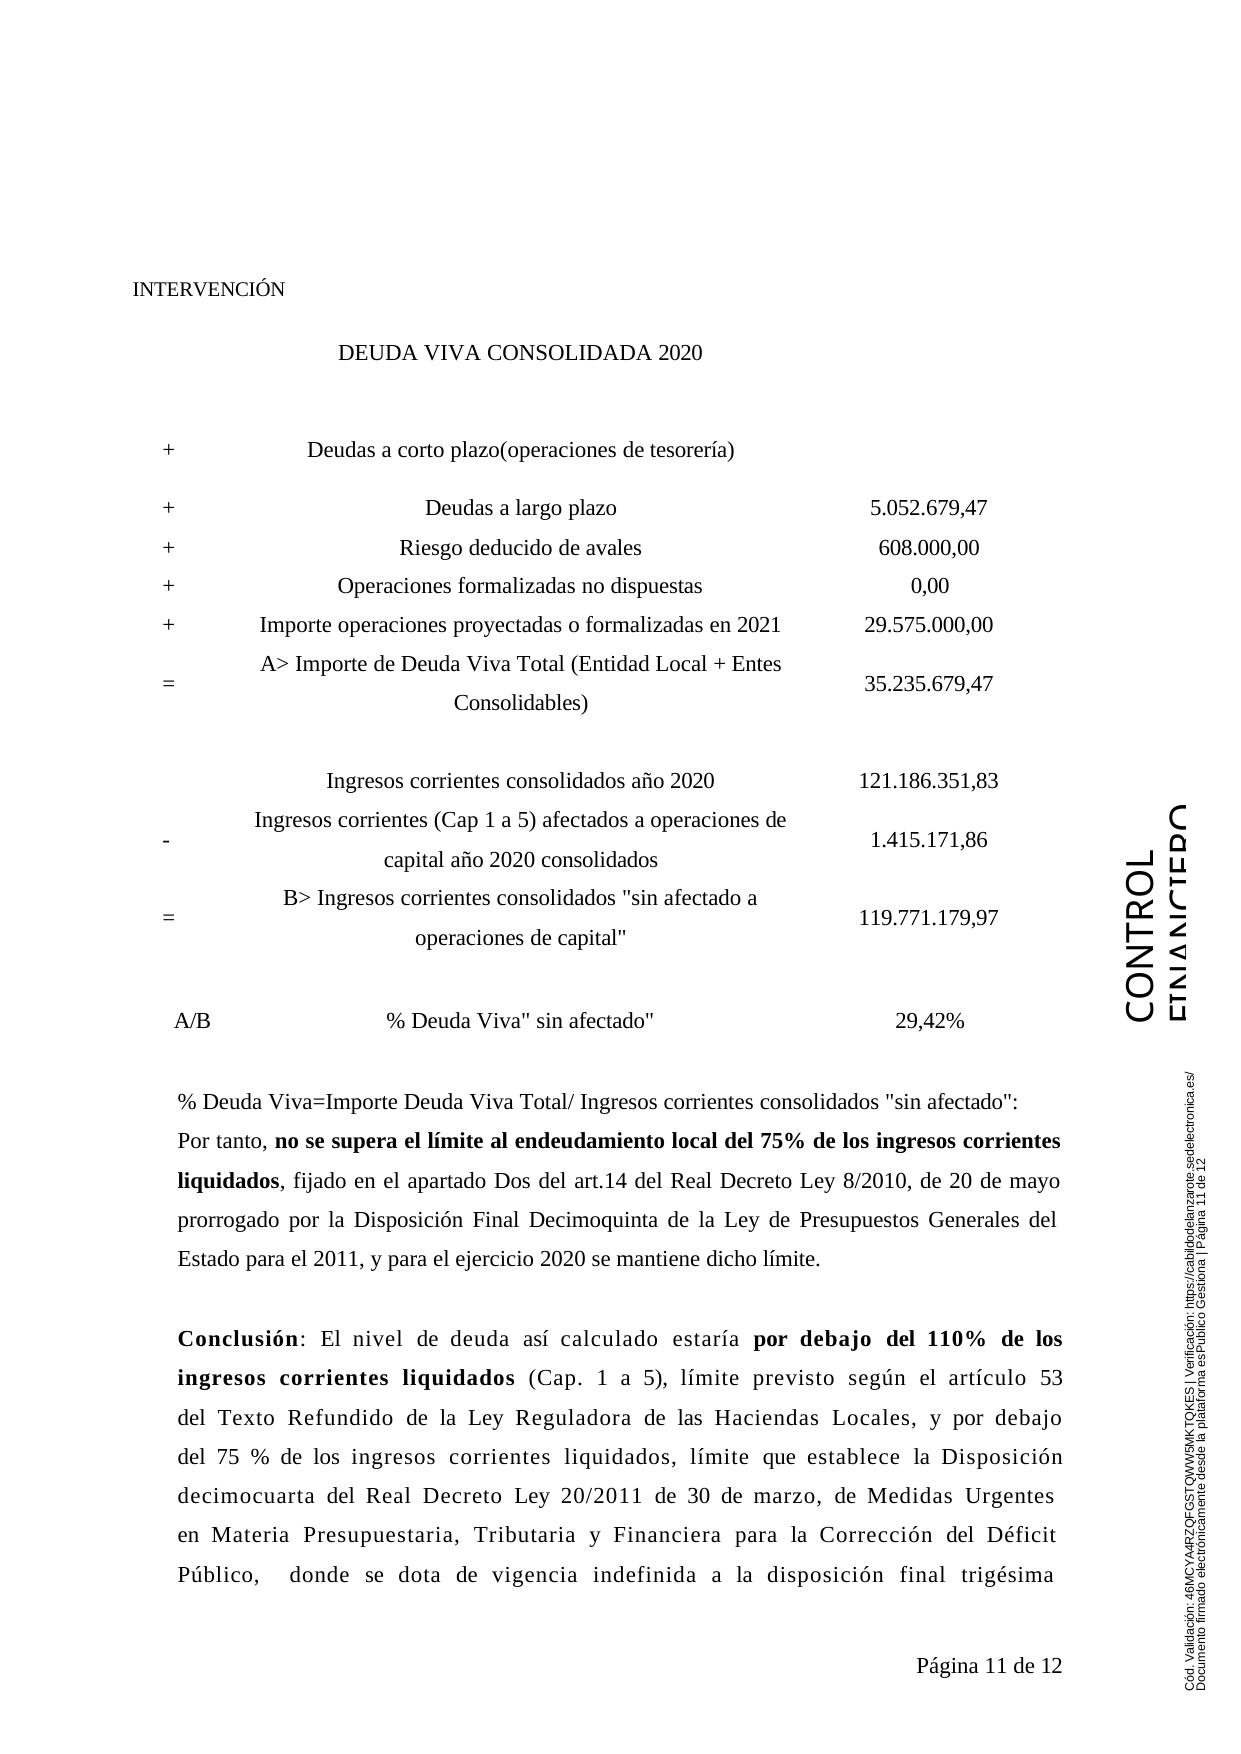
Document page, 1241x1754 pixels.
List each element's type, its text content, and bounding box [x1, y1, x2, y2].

text capital año 2020 consolidados [227, 846, 814, 872]
text Conclusión: El nivel de deuda así calculado estaría por debajo del 110% de los ingresos corrientes liquidados (Cap. 1 a 5), límite previsto según el artículo 53 del Texto Refundido de la Ley Reguladora de las Haciendas Locales, y por debajo del 75 % de los ingresos corrientes liquidados, límite que establece la Disposición decimocuarta del Real Decreto Ley 20/2011 de 30 de marzo, de Medidas Urgentes [177, 1325, 1063, 1509]
text Consolidables) [227, 689, 814, 716]
text % Deuda Viva" sin afectado" [386, 1007, 815, 1033]
text Riesgo deducido de avales [399, 533, 815, 560]
text Deudas a corto plazo(operaciones de tesorería) [227, 436, 814, 462]
text 35.235.679,47 [864, 670, 1045, 696]
text - [162, 826, 227, 852]
text 29.575.000,00 [864, 611, 1045, 638]
text 121.186.351,83 [858, 767, 1045, 794]
text DEUDA VIVA CONSOLIDADA 2020 [338, 338, 815, 365]
text % Deuda Viva=Importe Deuda Viva Total/ Ingresos corrientes consolidados "sin afectado": [177, 1088, 1064, 1114]
text Ingresos corrientes consolidados año 2020 [326, 767, 815, 794]
text Operaciones formalizadas no dispuestas [337, 572, 815, 598]
text A/B [174, 1007, 227, 1033]
text Estado para el 2011, y para el ejercicio 2020 se mantiene dicho límite. [177, 1246, 1064, 1272]
text + [162, 533, 227, 560]
text + [162, 494, 227, 521]
text Cód. Validación: 46MCYA4RZQFGSTQWW5MKTQKES | Verificación: https://cabildodelanzarote.sedelectronica.es/ Documento firmado electrónicamente desde la plataforma esPublico Gestiona | Página 11 de 12 [1183, 1054, 1208, 1693]
text 1.415.171,86 [870, 826, 1045, 852]
text en Materia Presupuestaria, Tributaria y Financiera para la Corrección del Déficit [177, 1522, 1065, 1548]
text = [162, 670, 227, 696]
text INTERVENCIÓN [132, 277, 289, 301]
text CONTROL FINANCIERO [1117, 635, 1183, 1027]
text Página 11 de 12 [916, 1653, 1066, 1679]
text 0,00 [815, 572, 1045, 598]
text operaciones de capital" [227, 924, 814, 950]
text 29,42% [815, 1007, 1044, 1033]
text 608.000,00 [878, 533, 1045, 560]
text Deudas a largo plazo [227, 494, 814, 521]
text + [162, 436, 227, 462]
text donde se dota de vigencia indefinida a la disposición final trigésima [289, 1562, 1063, 1588]
text Por tanto, no se supera el límite al endeudamiento local del 75% de los ingresos corrientes liquidados, fijado en el apartado Dos del art.14 del Real Decreto Ley 8/2010, de 20 de mayo prorrogado por la Disposición Final Decimoquinta de la Ley de Presupuestos Generales del [177, 1127, 1062, 1232]
text + [162, 611, 227, 638]
text + [162, 572, 227, 598]
text 5.052.679,47 [870, 494, 1045, 521]
text A> Importe de Deuda Viva Total (Entidad Local + Entes [227, 650, 814, 676]
text = [162, 904, 227, 931]
text Público, [177, 1562, 265, 1588]
text 119.771.179,97 [858, 904, 1045, 931]
text Importe operaciones proyectadas o formalizadas en 2021 [259, 611, 815, 638]
text Ingresos corrientes (Cap 1 a 5) afectados a operaciones de [227, 806, 814, 832]
text B> Ingresos corrientes consolidados "sin afectado a [227, 884, 814, 911]
